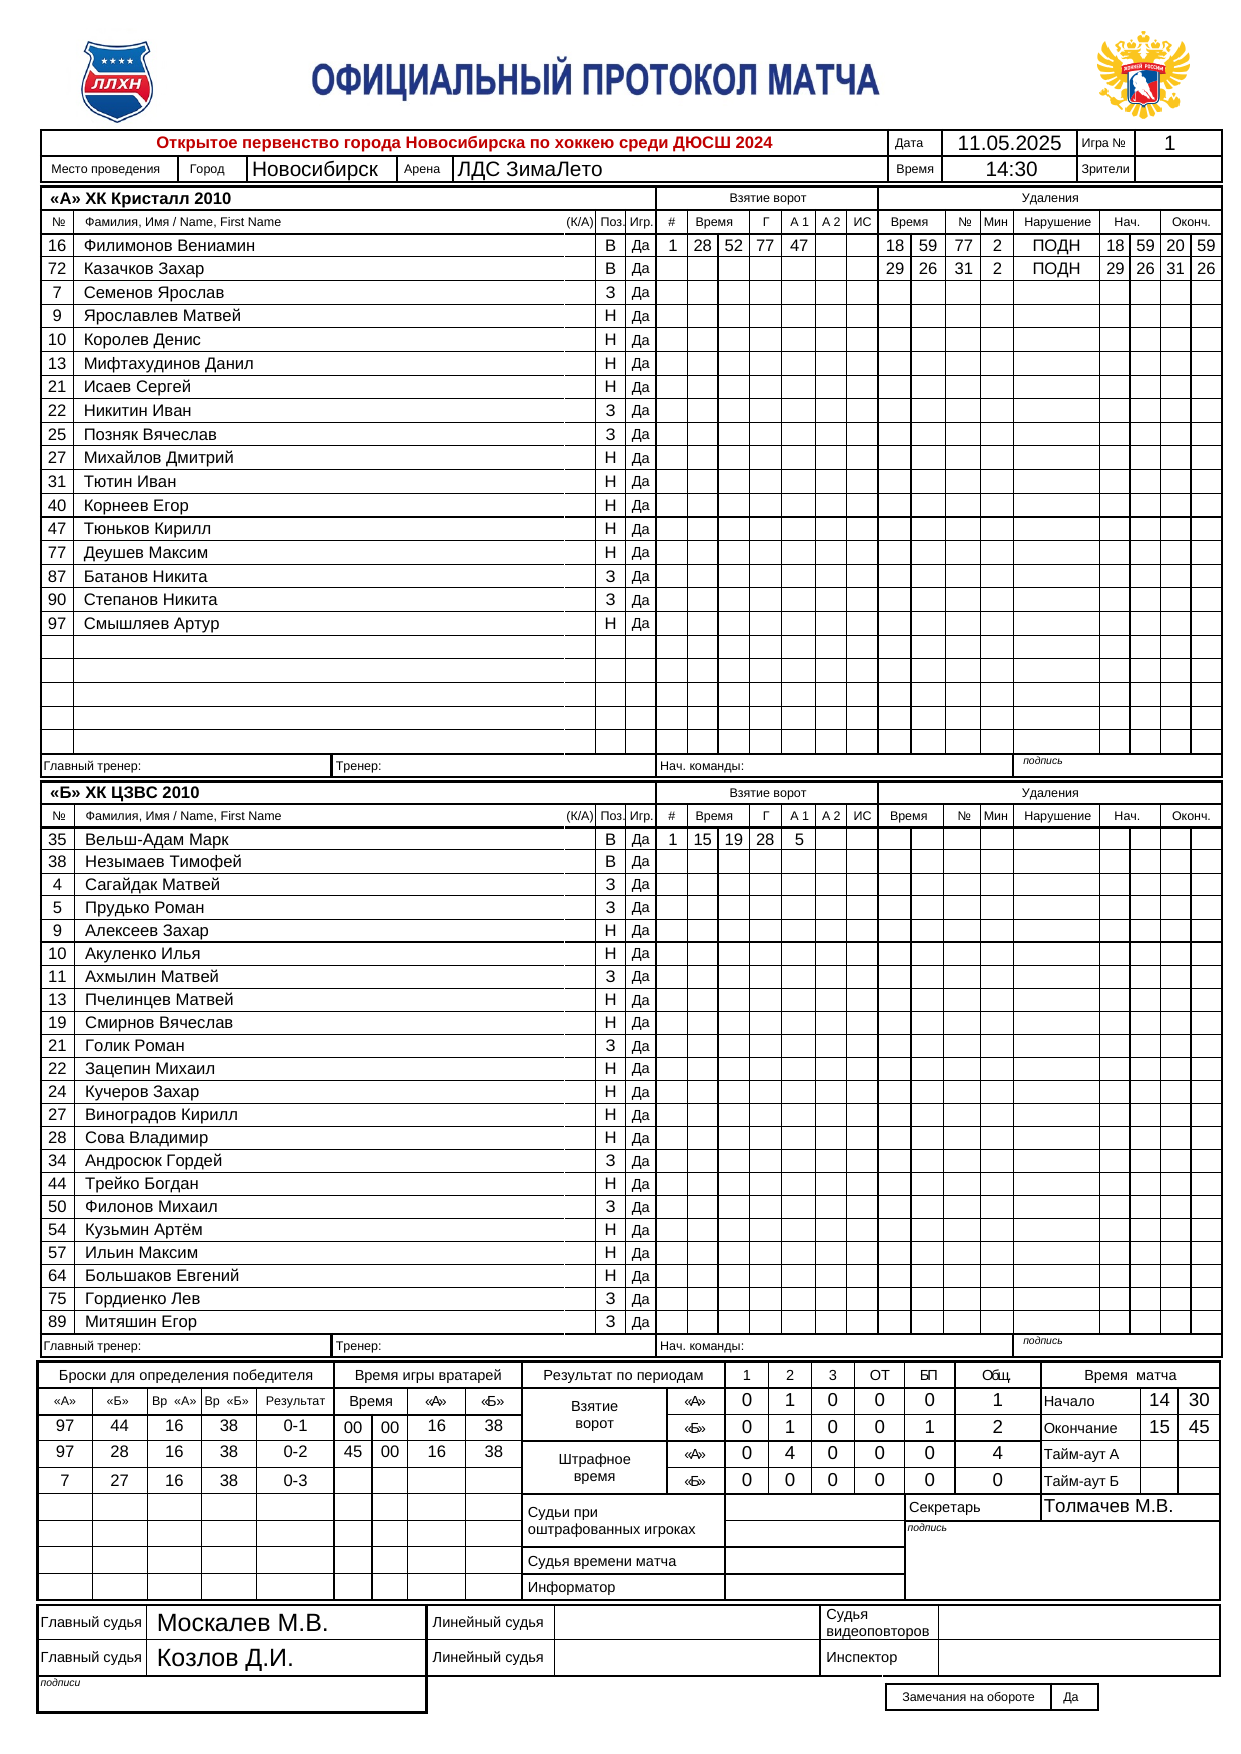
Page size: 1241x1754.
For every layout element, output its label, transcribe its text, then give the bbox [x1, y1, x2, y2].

table_cell [688, 612, 717, 634]
table_cell [688, 1196, 717, 1218]
table_cell Кучеров Захар [75, 1081, 564, 1103]
table_cell [565, 1311, 595, 1333]
table_cell 40 [42, 494, 73, 516]
table_cell [816, 1104, 846, 1126]
table_cell [1161, 423, 1190, 445]
table_cell [782, 257, 815, 280]
table_cell [1192, 966, 1221, 987]
table_cell [1100, 1058, 1129, 1079]
table_cell [1161, 470, 1190, 493]
table_cell [912, 305, 945, 327]
table_header Результат по периодам [523, 1363, 724, 1387]
table_cell Да [626, 352, 655, 374]
table_cell [879, 328, 910, 351]
table_cell Сова Владимир [75, 1127, 564, 1149]
table_cell [750, 518, 781, 540]
table_header 2 [769, 1363, 811, 1387]
table_cell [1131, 494, 1160, 516]
table_cell [657, 305, 687, 327]
table_cell [981, 1288, 1013, 1310]
table_cell [847, 328, 877, 351]
table_cell [750, 1265, 781, 1287]
table_cell [1192, 1265, 1221, 1287]
table_cell [719, 636, 749, 658]
table_cell Корнеев Егор [74, 494, 564, 516]
table_cell [912, 446, 945, 469]
table_cell [688, 423, 717, 445]
table_cell [816, 707, 846, 729]
table_cell [1161, 1081, 1190, 1103]
table_cell [688, 1265, 717, 1287]
table_cell [912, 1288, 943, 1310]
table_cell [847, 966, 877, 987]
table_cell [1100, 829, 1129, 849]
table_cell [335, 1574, 371, 1599]
table_cell З [596, 565, 625, 587]
table_cell [981, 829, 1013, 849]
table_cell [1131, 943, 1160, 964]
table_cell 14:30 [943, 157, 1076, 181]
table_cell 45 [1179, 1415, 1219, 1440]
table_cell [1131, 281, 1160, 303]
table_cell Н [596, 305, 625, 327]
table_cell [782, 1311, 815, 1333]
table_cell 26 [912, 257, 945, 280]
table_cell [1192, 1150, 1221, 1172]
table_cell [1100, 1127, 1129, 1149]
table_cell [1192, 470, 1221, 493]
table_cell [626, 659, 655, 682]
table_cell Н [596, 518, 625, 540]
table_cell Смышляев Артур [74, 612, 564, 634]
table_cell «Б» [93, 1389, 147, 1413]
table_cell [944, 850, 980, 872]
table_cell [981, 730, 1013, 753]
table_cell [1192, 1081, 1221, 1103]
table_cell [946, 399, 980, 422]
table_cell [657, 494, 687, 516]
table_cell Козлов Д.И. [147, 1640, 425, 1675]
table_cell [657, 1288, 687, 1310]
table_cell [912, 518, 945, 540]
table_cell [565, 874, 595, 895]
table_cell [657, 659, 687, 682]
table_cell 15 [1141, 1415, 1177, 1440]
table_cell [1192, 612, 1221, 634]
table_cell [719, 966, 749, 987]
table_cell 50 [42, 1196, 74, 1218]
table_cell Да [626, 1288, 655, 1310]
table_cell [912, 659, 945, 682]
table_cell [719, 1265, 749, 1287]
table_cell [981, 1035, 1013, 1057]
table_cell [719, 1035, 749, 1057]
table_cell [719, 565, 749, 587]
table_cell [1131, 328, 1160, 351]
table_cell [879, 541, 910, 564]
table_cell [816, 281, 846, 303]
table_cell 38 [202, 1441, 256, 1467]
table_cell 0 [812, 1415, 854, 1440]
table_cell [912, 281, 945, 303]
table_cell В [596, 850, 625, 872]
table_header Броски для определения победителя [39, 1363, 333, 1387]
table_cell [912, 494, 945, 516]
table_cell [879, 989, 910, 1011]
table_cell [782, 1035, 815, 1057]
table_cell [1192, 376, 1221, 398]
table_cell [847, 257, 877, 280]
table_cell подпись [1014, 755, 1221, 776]
table_cell [1100, 612, 1129, 634]
table_cell Мин [981, 805, 1013, 826]
table_cell [657, 470, 687, 493]
table_cell [847, 1081, 877, 1103]
table_cell [1100, 1012, 1129, 1033]
table_cell [719, 494, 749, 516]
table_cell [847, 989, 877, 1011]
table_header Время матча [1042, 1363, 1219, 1387]
table_cell 14 [1141, 1389, 1177, 1413]
table_cell Время [688, 805, 749, 826]
table_cell [688, 1081, 717, 1103]
table_cell 21 [42, 1035, 74, 1057]
table_cell Оконч. [1161, 211, 1221, 233]
table_cell Судьи при оштрафованных игроках [523, 1495, 724, 1546]
table_cell [726, 1575, 904, 1599]
table_cell [1100, 1150, 1129, 1172]
table_cell [847, 943, 877, 964]
table_cell [466, 1494, 521, 1520]
table_cell [750, 1035, 781, 1057]
table_cell [657, 1081, 687, 1103]
table_header Взятие ворот [657, 783, 877, 803]
table_cell Трейко Богдан [75, 1173, 564, 1195]
table_cell [946, 376, 980, 398]
table_cell [1131, 730, 1160, 753]
table_cell [1100, 1035, 1129, 1057]
table_cell [657, 518, 687, 540]
table_cell [1192, 896, 1221, 918]
table_cell [657, 352, 687, 374]
table_cell [1100, 1196, 1129, 1218]
table_cell [565, 612, 595, 634]
table_cell [750, 896, 781, 918]
table_cell [1100, 636, 1129, 658]
table_cell [257, 1494, 333, 1520]
table_cell 64 [42, 1265, 74, 1287]
table_cell [944, 1219, 980, 1241]
table_cell 44 [93, 1416, 147, 1440]
table_cell подпись [906, 1522, 1219, 1599]
table_header «А» ХК Кристалл 2010 [42, 188, 655, 209]
table_cell № [946, 211, 980, 233]
table_cell [335, 1468, 371, 1493]
table_cell [657, 1058, 687, 1079]
table_cell «А» [668, 1389, 724, 1413]
table_cell 0 [726, 1442, 768, 1467]
table_cell Тренер: [333, 1335, 655, 1356]
table_cell Секретарь [906, 1495, 1040, 1520]
table_cell [1100, 943, 1129, 964]
table_cell [1161, 896, 1190, 918]
table_cell [719, 1288, 749, 1310]
table_cell [944, 989, 980, 1011]
table_cell [1131, 1242, 1160, 1264]
table_cell [657, 1127, 687, 1149]
table_cell 19 [42, 1012, 74, 1033]
table_cell Батанов Никита [74, 565, 564, 587]
table_cell 34 [42, 1150, 74, 1172]
table_cell [782, 659, 815, 682]
table_cell А 1 [782, 805, 815, 826]
table_cell [981, 1173, 1013, 1195]
table_cell [719, 518, 749, 540]
table_cell [1100, 352, 1129, 374]
table_cell [466, 1547, 521, 1573]
table_cell [1161, 565, 1190, 587]
table_cell [1131, 1150, 1160, 1172]
table_cell [1100, 446, 1129, 469]
table_cell [879, 1196, 910, 1218]
table_cell [847, 683, 877, 706]
table_cell [879, 1081, 910, 1103]
table_cell [750, 1242, 781, 1264]
table_cell [719, 352, 749, 374]
table_cell 90 [42, 588, 73, 611]
table_cell [1161, 1150, 1190, 1172]
table_cell Степанов Никита [74, 588, 564, 611]
table_cell [816, 1196, 846, 1218]
table_cell З [596, 588, 625, 611]
table_cell [879, 1150, 910, 1172]
table_cell Н [596, 494, 625, 516]
table_cell [1099, 1682, 1220, 1711]
table_cell [565, 423, 595, 445]
table_cell [944, 1035, 980, 1057]
table_cell [750, 494, 781, 516]
table_cell [816, 1012, 846, 1033]
table_cell [1014, 1081, 1099, 1103]
table_cell [1161, 1288, 1190, 1310]
table_cell [1100, 850, 1129, 872]
table_cell Да [626, 1012, 655, 1033]
table_cell [74, 636, 564, 658]
table_cell [782, 541, 815, 564]
table_cell [257, 1547, 333, 1573]
table_cell [1131, 896, 1160, 918]
table_cell [1192, 1173, 1221, 1195]
table_cell [816, 470, 846, 493]
table_cell [1100, 966, 1129, 987]
table_cell [782, 850, 815, 872]
table_cell 29 [879, 257, 910, 280]
table_cell 38 [466, 1416, 521, 1440]
table_cell Да [626, 874, 655, 895]
table_cell [1161, 1196, 1190, 1218]
table_cell [816, 896, 846, 918]
table_cell 00 [373, 1441, 407, 1467]
table_cell [847, 281, 877, 303]
table_cell [981, 1127, 1013, 1149]
table_cell [335, 1547, 371, 1573]
table_cell [1014, 1058, 1099, 1079]
table_cell Мин [981, 211, 1013, 233]
table_cell Да [626, 1196, 655, 1218]
table_cell [1014, 1127, 1099, 1149]
table_cell [688, 850, 717, 872]
table_cell [816, 989, 846, 1011]
table_cell [1161, 989, 1190, 1011]
table_cell [1131, 659, 1160, 682]
table_cell [816, 1035, 846, 1057]
table_cell [565, 1012, 595, 1033]
table_cell [750, 612, 781, 634]
table_cell [750, 565, 781, 587]
table_cell [1192, 730, 1221, 753]
table_cell [750, 730, 781, 753]
table_header Замечания на обороте [887, 1685, 1050, 1709]
table_cell Главный тренер: [42, 755, 330, 776]
table_cell [1136, 157, 1221, 181]
table_cell [1179, 1441, 1219, 1467]
table_cell [596, 659, 625, 682]
table_cell [750, 1173, 781, 1195]
table_cell [1131, 376, 1160, 398]
table_cell 54 [42, 1219, 74, 1241]
table_header Общ. [956, 1363, 1040, 1387]
table_cell [1131, 1058, 1160, 1079]
table_cell Да [626, 1081, 655, 1103]
table_cell 16 [148, 1441, 201, 1467]
table_cell Н [596, 1081, 625, 1103]
table_cell [719, 874, 749, 895]
table_cell [1161, 1127, 1190, 1149]
table_cell З [596, 1035, 625, 1057]
table_cell Зрители [1078, 157, 1134, 181]
table_cell [719, 730, 749, 753]
table_cell [1014, 1012, 1099, 1033]
table_cell Нарушение [1014, 211, 1099, 233]
table_cell [93, 1547, 147, 1573]
table_cell [912, 612, 945, 634]
table_cell [782, 1288, 815, 1310]
table_cell [879, 850, 910, 872]
table_cell [565, 1150, 595, 1172]
table_cell [879, 683, 910, 706]
table_cell Н [596, 1265, 625, 1287]
table_cell [657, 1311, 687, 1333]
table_cell [1100, 494, 1129, 516]
table_cell [750, 1104, 781, 1126]
table_cell подписи [39, 1677, 425, 1711]
table_cell [42, 636, 73, 658]
table_cell [93, 1494, 147, 1520]
table_cell [657, 707, 687, 729]
table_cell [816, 683, 846, 706]
table_cell З [596, 1150, 625, 1172]
table_cell Н [596, 920, 625, 941]
table_cell 0 [956, 1468, 1040, 1493]
table_cell Да [626, 850, 655, 872]
table_cell [657, 1265, 687, 1287]
table_cell Линейный судья [428, 1606, 554, 1639]
table_cell Да [626, 1150, 655, 1172]
table_cell [1131, 470, 1160, 493]
table_cell [750, 541, 781, 564]
table_cell [782, 943, 815, 964]
table_cell [847, 588, 877, 611]
table_cell [688, 1288, 717, 1310]
table_cell Время [335, 1389, 407, 1413]
table_cell [373, 1494, 407, 1520]
table_cell [657, 588, 687, 611]
table_cell [912, 1035, 943, 1057]
table_cell [879, 399, 910, 422]
table_cell З [596, 423, 625, 445]
table_cell В [596, 829, 625, 849]
table_cell [719, 612, 749, 634]
table_cell [750, 659, 781, 682]
table_cell [946, 565, 980, 587]
table_cell [912, 328, 945, 351]
table_cell 44 [42, 1173, 74, 1195]
table_cell [847, 850, 877, 872]
table_cell [750, 281, 781, 303]
table_cell [1100, 1265, 1129, 1287]
table_cell [466, 1521, 521, 1546]
table_cell Позняк Вячеслав [74, 423, 564, 445]
table_cell [1131, 518, 1160, 540]
table_cell [688, 636, 717, 658]
table_cell [657, 1196, 687, 1218]
table_cell [39, 1494, 92, 1520]
table_header ОТ [855, 1363, 904, 1387]
table_header Игра № [1078, 131, 1134, 155]
table_cell [912, 829, 943, 849]
table_cell 10 [42, 943, 74, 964]
table_cell [879, 966, 910, 987]
table_header Удаления [879, 783, 1221, 803]
table_cell [816, 305, 846, 327]
table_cell [1131, 1104, 1160, 1126]
table_cell [847, 470, 877, 493]
table_cell [879, 305, 910, 327]
table_cell [74, 707, 564, 729]
table_cell [1161, 707, 1190, 729]
table_cell [879, 636, 910, 658]
table_cell [1100, 328, 1129, 351]
table_cell [944, 829, 980, 849]
table_cell «А» [668, 1442, 724, 1467]
table_header Открытое первенство города Новосибирска по хоккею среди ДЮСШ 2024 [42, 131, 887, 155]
table_cell [847, 1242, 877, 1264]
table_cell [39, 1547, 92, 1573]
table_cell 27 [93, 1468, 147, 1493]
table_cell [1014, 305, 1099, 327]
table_cell 25 [42, 423, 73, 445]
table_cell [565, 730, 595, 753]
table_cell [42, 659, 73, 682]
table_cell [1192, 1035, 1221, 1057]
table_cell [335, 1494, 371, 1520]
table_cell [565, 1058, 595, 1079]
table_cell [39, 1521, 92, 1546]
table_cell [1192, 494, 1221, 516]
table_cell [847, 1288, 877, 1310]
table_cell [1014, 829, 1099, 849]
table_cell [1192, 1242, 1221, 1264]
table_cell [816, 850, 846, 872]
table_cell [939, 1606, 1219, 1639]
table_cell [1192, 1058, 1221, 1079]
table_cell [1014, 850, 1099, 872]
table_cell З [596, 966, 625, 987]
table_cell Филонов Михаил [75, 1196, 564, 1218]
table_cell 28 [750, 829, 781, 849]
table_cell [816, 541, 846, 564]
table_cell 00 [335, 1416, 371, 1440]
table_cell [981, 1058, 1013, 1079]
table_cell Тютин Иван [74, 470, 564, 493]
table_cell [1100, 730, 1129, 753]
table_cell [912, 1196, 943, 1218]
table_cell [657, 1104, 687, 1126]
table_cell 1 [956, 1389, 1040, 1413]
table_cell [1131, 541, 1160, 564]
table_cell [1100, 920, 1129, 941]
table_cell [565, 1127, 595, 1149]
table_cell Да [626, 470, 655, 493]
table_cell [1100, 1173, 1129, 1195]
table_cell [1161, 636, 1190, 658]
table_cell [750, 1196, 781, 1218]
table_cell [750, 1058, 781, 1079]
table_cell [373, 1468, 407, 1493]
table_cell Смирнов Вячеслав [75, 1012, 564, 1033]
table_cell [939, 1640, 1219, 1675]
table_cell [657, 1150, 687, 1172]
table_cell [879, 1219, 910, 1241]
table_cell 4 [956, 1442, 1040, 1467]
table_cell [750, 1219, 781, 1241]
table_cell [981, 1081, 1013, 1103]
table_cell [565, 636, 595, 658]
table_cell Инспектор [821, 1640, 938, 1675]
table_cell [879, 896, 910, 918]
table_cell [879, 1104, 910, 1126]
table_cell [1192, 399, 1221, 422]
table_cell 2 [981, 235, 1013, 256]
table_cell 15 [688, 829, 717, 849]
table_cell [1161, 612, 1190, 634]
table_cell [565, 1035, 595, 1057]
table_cell 28 [42, 1127, 74, 1149]
table_cell [688, 920, 717, 941]
table_cell [719, 328, 749, 351]
table_cell [202, 1494, 256, 1520]
table_cell [782, 399, 815, 422]
table_cell [782, 874, 815, 895]
table_cell ЛДС ЗимаЛето [454, 157, 887, 181]
table_cell [1131, 588, 1160, 611]
table_cell [688, 281, 717, 303]
table_cell [1192, 636, 1221, 658]
table_cell [750, 920, 781, 941]
table_cell [782, 588, 815, 611]
table_cell Начало [1042, 1389, 1140, 1413]
table_cell 0-3 [257, 1468, 333, 1493]
table_cell [879, 659, 910, 682]
table_cell Н [596, 1219, 625, 1241]
table_cell [750, 1150, 781, 1172]
table_cell [1161, 1104, 1190, 1126]
table_cell [565, 352, 595, 374]
table_cell [750, 328, 781, 351]
table_cell [626, 707, 655, 729]
table_cell [879, 376, 910, 398]
table_cell [688, 966, 717, 987]
table_cell [1014, 943, 1099, 964]
table_cell [1131, 850, 1160, 872]
table_cell Да [626, 399, 655, 422]
table_cell [981, 1012, 1013, 1033]
table_cell [912, 920, 943, 941]
table_cell [1014, 896, 1099, 918]
table_cell 00 [373, 1416, 407, 1440]
table_cell [719, 1311, 749, 1333]
table_cell [912, 1173, 943, 1195]
table_cell [879, 518, 910, 540]
table_cell [565, 1219, 595, 1241]
table_cell [688, 399, 717, 422]
table_cell [626, 683, 655, 706]
table_cell З [596, 1311, 625, 1333]
table_cell [657, 376, 687, 398]
table_cell Нач. [1100, 211, 1160, 233]
table_cell [565, 281, 595, 303]
table_cell Да [626, 612, 655, 634]
table_cell [847, 920, 877, 941]
table_cell [1014, 376, 1099, 398]
table_cell 22 [42, 399, 73, 422]
table_cell [1161, 966, 1190, 987]
table_cell [373, 1521, 407, 1546]
table_cell [1131, 423, 1160, 445]
table_cell Окончание [1042, 1415, 1140, 1440]
table_cell [944, 1265, 980, 1287]
table_cell [1014, 1219, 1099, 1241]
table_cell [782, 1104, 815, 1126]
table_cell Линейный судья [428, 1640, 554, 1675]
table_cell [1014, 612, 1099, 634]
table_cell [719, 943, 749, 964]
table_cell 77 [42, 541, 73, 564]
table_cell [847, 730, 877, 753]
table_cell [1131, 1219, 1160, 1241]
table_cell [782, 1196, 815, 1218]
table_cell [565, 1104, 595, 1126]
table_cell 0 [855, 1468, 904, 1493]
table_cell № [42, 211, 73, 233]
table_cell [1192, 588, 1221, 611]
table_cell [847, 376, 877, 398]
table_cell Н [596, 376, 625, 398]
table_cell [1014, 399, 1099, 422]
table_cell [565, 1081, 595, 1103]
table_cell [408, 1547, 465, 1573]
table_cell 1 [769, 1415, 811, 1440]
table_cell [1192, 565, 1221, 587]
table_cell [1131, 1127, 1160, 1149]
table_cell [1014, 1196, 1099, 1218]
table_cell 0 [905, 1468, 954, 1493]
table_cell [944, 1150, 980, 1172]
table_cell [719, 1081, 749, 1103]
table_cell [946, 730, 980, 753]
table_cell [1100, 707, 1129, 729]
table_cell [1131, 989, 1160, 1011]
table_cell [981, 470, 1013, 493]
table_cell [944, 1196, 980, 1218]
table_cell [719, 659, 749, 682]
table_cell Да [626, 518, 655, 540]
table_cell [750, 305, 781, 327]
table_cell [981, 943, 1013, 964]
table_cell 0 [812, 1389, 854, 1413]
table_cell [912, 1242, 943, 1264]
table_cell Незымаев Тимофей [75, 850, 564, 872]
table_cell [782, 920, 815, 941]
table_cell [782, 1127, 815, 1149]
table_cell [1192, 518, 1221, 540]
table_cell А 2 [816, 805, 846, 826]
table_cell [816, 730, 846, 753]
table_cell [944, 1311, 980, 1333]
table_cell [816, 1242, 846, 1264]
table_cell Да [626, 423, 655, 445]
table_cell [1100, 989, 1129, 1011]
table_cell 9 [42, 305, 73, 327]
table_cell [1161, 943, 1190, 964]
table_cell 13 [42, 352, 73, 374]
table_cell [565, 541, 595, 564]
table_cell Митяшин Егор [75, 1311, 564, 1333]
table_cell [466, 1468, 521, 1493]
table_cell [816, 518, 846, 540]
table_cell Да [626, 281, 655, 303]
table_cell [750, 943, 781, 964]
table_cell [912, 399, 945, 422]
table_header «Б» ХК ЦЗВС 2010 [42, 783, 655, 803]
table_cell Судья времени матча [523, 1548, 724, 1573]
table_cell [816, 943, 846, 964]
table_cell Н [596, 470, 625, 493]
table_cell [719, 1242, 749, 1264]
table_cell [912, 1104, 943, 1126]
table_cell [879, 470, 910, 493]
table_cell [981, 494, 1013, 516]
table_cell [946, 470, 980, 493]
table_cell [847, 235, 877, 256]
table_cell [688, 659, 717, 682]
table_cell [912, 1219, 943, 1241]
table_cell [879, 565, 910, 587]
table_cell [879, 707, 910, 729]
table_cell [1100, 518, 1129, 540]
table_cell [688, 565, 717, 587]
table_cell 5 [42, 896, 74, 918]
table_cell [944, 874, 980, 895]
table_cell Г [750, 805, 781, 826]
table_cell [688, 518, 717, 540]
table_cell [657, 730, 687, 753]
table_cell [1192, 683, 1221, 706]
table_cell [981, 423, 1013, 445]
table_cell [719, 446, 749, 469]
table_cell [719, 541, 749, 564]
table_cell [1131, 1311, 1160, 1333]
table_cell [1014, 1288, 1099, 1310]
table_cell [688, 305, 717, 327]
table_cell [946, 683, 980, 706]
table_cell [42, 730, 73, 753]
table_cell [373, 1547, 407, 1573]
table_cell [782, 565, 815, 587]
table_cell [719, 305, 749, 327]
table_cell [688, 352, 717, 374]
table_cell Пчелинцев Матвей [75, 989, 564, 1011]
table_cell [657, 565, 687, 587]
table_cell 13 [42, 989, 74, 1011]
table_cell Да [626, 1242, 655, 1264]
table_cell [1131, 1196, 1160, 1218]
table_cell Н [596, 1058, 625, 1079]
table_cell [726, 1495, 904, 1520]
table_cell [719, 920, 749, 941]
table_cell [719, 683, 749, 706]
table_cell [565, 494, 595, 516]
table_cell Да [626, 494, 655, 516]
table_cell [816, 636, 846, 658]
table_cell [1192, 989, 1221, 1011]
table_cell Да [626, 305, 655, 327]
table_cell Акуленко Илья [75, 943, 564, 964]
table_cell [1179, 1468, 1219, 1493]
table_cell В [596, 257, 625, 280]
table_cell [1100, 470, 1129, 493]
table_cell Время [889, 157, 941, 181]
table_cell 38 [202, 1416, 256, 1440]
table_cell [688, 1219, 717, 1241]
table_cell 0 [855, 1415, 904, 1440]
table_cell [1100, 896, 1129, 918]
table_cell [847, 659, 877, 682]
table_cell 26 [1192, 257, 1221, 280]
table_cell [1192, 352, 1221, 374]
table_cell [912, 966, 943, 987]
table_cell Да [626, 235, 655, 256]
table_cell [847, 541, 877, 564]
table_cell [688, 588, 717, 611]
table_cell З [596, 1196, 625, 1218]
table_cell Голик Роман [75, 1035, 564, 1057]
table_cell [1131, 1265, 1160, 1287]
table_cell Н [596, 1104, 625, 1126]
table_cell [944, 1081, 980, 1103]
table_cell [657, 920, 687, 941]
table_cell [981, 565, 1013, 587]
table_cell [981, 446, 1013, 469]
table_header Да [1052, 1685, 1097, 1709]
table_cell [1100, 1219, 1129, 1241]
table_cell [981, 612, 1013, 634]
table_cell Да [626, 1311, 655, 1333]
table_cell [816, 494, 846, 516]
table_cell [688, 989, 717, 1011]
table_cell [912, 565, 945, 587]
table_cell [719, 896, 749, 918]
table_cell 16 [148, 1468, 201, 1493]
table_cell 97 [39, 1441, 92, 1467]
table_cell [1014, 874, 1099, 895]
table_cell 29 [1100, 257, 1129, 280]
table_cell [719, 423, 749, 445]
table_cell [782, 1265, 815, 1287]
table_cell [883, 1677, 1220, 1681]
table_cell [688, 1058, 717, 1079]
table_cell [1014, 470, 1099, 493]
table_cell [782, 423, 815, 445]
table_cell [565, 989, 595, 1011]
table_cell Да [626, 896, 655, 918]
table_cell [657, 1173, 687, 1195]
table_cell [1161, 659, 1190, 682]
table_cell Да [626, 829, 655, 849]
table_cell [565, 470, 595, 493]
table_cell ИС [847, 211, 877, 233]
table_cell Судья видеоповторов [821, 1606, 938, 1639]
table_cell [596, 683, 625, 706]
table_cell [981, 1311, 1013, 1333]
table_cell [1192, 305, 1221, 327]
table_cell [1014, 1173, 1099, 1195]
table_header Время игры вратарей [335, 1363, 521, 1387]
table_cell 27 [42, 446, 73, 469]
table_cell [1014, 281, 1099, 303]
table_cell [565, 1265, 595, 1287]
table_cell [657, 281, 687, 303]
table_cell [912, 707, 945, 729]
table_cell [912, 541, 945, 564]
table_cell 2 [981, 257, 1013, 280]
table_cell [74, 730, 564, 753]
table_cell [981, 328, 1013, 351]
table_cell Взятие ворот [523, 1389, 666, 1440]
table_cell [565, 305, 595, 327]
table_cell [1131, 1035, 1160, 1057]
table_cell [74, 659, 564, 682]
table_cell [981, 896, 1013, 918]
table_cell 30 [1179, 1389, 1219, 1413]
table_cell З [596, 874, 625, 895]
table_cell [847, 1265, 877, 1287]
table_cell [879, 874, 910, 895]
table_cell 28 [93, 1441, 147, 1467]
table_cell [879, 1127, 910, 1149]
table_cell Исаев Сергей [74, 376, 564, 398]
table_cell 10 [42, 328, 73, 351]
table_cell 45 [335, 1441, 371, 1467]
table_cell [1141, 1441, 1177, 1467]
table_cell Москалев М.В. [147, 1606, 425, 1639]
table_cell [1014, 541, 1099, 564]
table_cell [981, 636, 1013, 658]
table_cell [816, 1311, 846, 1333]
table_cell [816, 1127, 846, 1149]
table_cell 27 [42, 1104, 74, 1126]
table_cell 0-2 [257, 1441, 333, 1467]
table_cell [847, 1012, 877, 1033]
table_cell [719, 850, 749, 872]
table_cell [912, 470, 945, 493]
table_cell 11 [42, 966, 74, 987]
table_cell [1131, 636, 1160, 658]
table_cell 28 [688, 235, 717, 256]
table_cell [946, 541, 980, 564]
table_cell Фамилия, Имя / Name, First Name [75, 805, 565, 826]
table_cell [1192, 920, 1221, 941]
table_cell [1131, 874, 1160, 895]
table_cell 38 [202, 1468, 256, 1493]
table_cell [750, 423, 781, 445]
table_cell [879, 352, 910, 374]
table_cell 87 [42, 565, 73, 587]
table_cell [912, 850, 943, 872]
table_cell [1192, 1219, 1221, 1241]
table_cell [1014, 966, 1099, 987]
table_header 11.05.2025 [943, 131, 1076, 155]
table_cell [565, 707, 595, 729]
table_cell [1131, 612, 1160, 634]
table_cell [847, 423, 877, 445]
table_cell Да [626, 446, 655, 469]
table_cell [688, 1127, 717, 1149]
table_cell [1131, 1012, 1160, 1033]
table_cell Главный судья [39, 1606, 146, 1639]
table_cell Н [596, 943, 625, 964]
table_cell «А» [39, 1389, 92, 1413]
table_cell [565, 683, 595, 706]
table_cell [782, 281, 815, 303]
table_cell [1014, 588, 1099, 611]
table_cell [565, 920, 595, 941]
table_cell [1131, 829, 1160, 849]
table_cell [782, 683, 815, 706]
table_cell [657, 1219, 687, 1241]
table_cell [944, 1288, 980, 1310]
table_cell [726, 1548, 904, 1573]
table_cell [1014, 1035, 1099, 1057]
table_cell [750, 1288, 781, 1310]
table_cell [719, 1196, 749, 1218]
table_cell [879, 494, 910, 516]
table_cell [944, 920, 980, 941]
table_cell Н [596, 352, 625, 374]
table_cell З [596, 1288, 625, 1310]
table_cell [657, 1242, 687, 1264]
picture [5, 28, 1197, 129]
table_cell [428, 1677, 882, 1711]
table_cell Да [626, 565, 655, 587]
table_cell [912, 1012, 943, 1033]
table_cell (К/А) [565, 805, 595, 826]
table_cell [946, 423, 980, 445]
table_cell [1161, 399, 1190, 422]
table_cell [816, 399, 846, 422]
table_cell [1161, 829, 1190, 849]
table_cell [1014, 494, 1099, 516]
table_cell Да [626, 989, 655, 1011]
table_cell Прудько Роман [75, 896, 564, 918]
table_cell [879, 1311, 910, 1333]
table_cell А 2 [816, 211, 846, 233]
table_cell [944, 1104, 980, 1126]
table_cell [782, 518, 815, 540]
table_cell [1014, 1150, 1099, 1172]
table_cell [847, 1104, 877, 1126]
table_cell [1192, 874, 1221, 895]
table_cell [981, 874, 1013, 895]
table_cell [1192, 1288, 1221, 1310]
table_cell [782, 612, 815, 634]
table_cell [1014, 659, 1099, 682]
table_cell [1100, 1288, 1129, 1310]
table_cell [565, 850, 595, 872]
table_cell [42, 683, 73, 706]
table_cell [847, 1127, 877, 1149]
table_cell [816, 1058, 846, 1079]
table_cell [148, 1494, 201, 1520]
table_cell [912, 1265, 943, 1287]
table_cell [946, 352, 980, 374]
table_cell Время [879, 211, 945, 233]
table_cell 0 [726, 1415, 768, 1440]
table_cell [782, 1150, 815, 1172]
table_cell 4 [42, 874, 74, 895]
table_cell [879, 829, 910, 849]
table_cell [1100, 874, 1129, 895]
table_cell [1161, 1012, 1190, 1033]
table_cell [1014, 636, 1099, 658]
table_cell [847, 896, 877, 918]
table_cell [782, 896, 815, 918]
table_cell [555, 1606, 819, 1639]
table_cell [981, 1104, 1013, 1126]
table_cell [565, 446, 595, 469]
table_cell Место проведения [42, 157, 177, 181]
table_cell [981, 1265, 1013, 1287]
table_cell [1014, 1265, 1099, 1287]
table_cell [847, 494, 877, 516]
table_cell [726, 1521, 904, 1546]
table_cell [944, 1012, 980, 1033]
table_cell [782, 707, 815, 729]
table_cell [688, 943, 717, 964]
table_cell Тренер: [333, 755, 655, 776]
table_cell Арена [398, 157, 452, 181]
table_cell [257, 1521, 333, 1546]
table_cell [1014, 989, 1099, 1011]
table_cell [847, 305, 877, 327]
table_cell 38 [42, 850, 74, 872]
table_cell Зацепин Михаил [75, 1058, 564, 1079]
table_cell [944, 1173, 980, 1195]
table_cell Да [626, 943, 655, 964]
table_cell 47 [42, 518, 73, 540]
table_cell # [657, 805, 687, 826]
table_cell [719, 1150, 749, 1172]
table_cell [1100, 1242, 1129, 1264]
table_cell [1014, 565, 1099, 587]
table_cell [565, 376, 595, 398]
table_cell [688, 446, 717, 469]
table_cell [688, 683, 717, 706]
table_cell [816, 446, 846, 469]
table_cell [719, 707, 749, 729]
table_cell [912, 1311, 943, 1333]
table_cell [719, 1058, 749, 1079]
table_cell 1 [905, 1415, 954, 1440]
table_cell 59 [1131, 235, 1160, 256]
table_cell 0 [726, 1468, 768, 1493]
table_cell [847, 352, 877, 374]
table_cell [626, 730, 655, 753]
table_cell [688, 1173, 717, 1195]
table_cell [816, 1173, 846, 1195]
table_cell Большаков Евгений [75, 1265, 564, 1287]
table_cell Н [596, 541, 625, 564]
table_cell [981, 659, 1013, 682]
table_cell [1131, 399, 1160, 422]
table_cell 19 [719, 829, 749, 849]
table_cell Ахмылин Матвей [75, 966, 564, 987]
table_cell [565, 659, 595, 682]
table_cell [1161, 494, 1190, 516]
table_cell [912, 730, 945, 753]
table_cell [912, 588, 945, 611]
table_cell ИС [847, 805, 877, 826]
table_cell [1161, 1173, 1190, 1195]
table_cell [93, 1521, 147, 1546]
table_cell Да [626, 1265, 655, 1287]
table_cell 97 [39, 1416, 92, 1440]
table_cell [847, 565, 877, 587]
table_cell Нач. команды: [657, 1335, 1012, 1356]
table_cell Игр. [626, 211, 655, 233]
table_cell Нарушение [1014, 805, 1099, 826]
table_cell [847, 1196, 877, 1218]
table_cell [657, 541, 687, 564]
table_cell [719, 376, 749, 398]
table_cell [782, 1173, 815, 1195]
table_cell [1192, 829, 1221, 849]
table_cell [1161, 730, 1190, 753]
table_cell [847, 1058, 877, 1079]
table_cell [847, 446, 877, 469]
table_cell «А» [408, 1389, 465, 1413]
table_cell [1161, 541, 1190, 564]
table_cell 16 [408, 1416, 465, 1440]
table_cell подпись [1014, 1335, 1221, 1356]
table_cell [688, 707, 717, 729]
table_cell 20 [1161, 235, 1190, 256]
table_cell 2 [956, 1415, 1040, 1440]
table_cell [912, 989, 943, 1011]
table_cell [1192, 659, 1221, 682]
table_cell [879, 1242, 910, 1264]
table_cell [719, 1104, 749, 1126]
table_cell [944, 896, 980, 918]
table_cell [93, 1574, 147, 1599]
table_cell 21 [42, 376, 73, 398]
table_cell [782, 1242, 815, 1264]
table_cell [1100, 399, 1129, 422]
table_cell [719, 399, 749, 422]
table_cell [657, 989, 687, 1011]
table_cell [782, 494, 815, 516]
table_cell 0-1 [257, 1416, 333, 1440]
table_cell 72 [42, 257, 73, 280]
table_cell [148, 1547, 201, 1573]
table_cell [782, 352, 815, 374]
table_cell [335, 1521, 371, 1546]
table_cell Поз. [596, 805, 625, 826]
table_cell [657, 1012, 687, 1033]
table_cell [750, 1081, 781, 1103]
table_cell Нач. [1100, 805, 1160, 826]
table_cell Время [879, 805, 943, 826]
table_cell Ильин Максим [75, 1242, 564, 1264]
table_cell Вельш-Адам Марк [75, 829, 564, 849]
table_cell [1131, 1081, 1160, 1103]
table_cell [981, 707, 1013, 729]
table_cell [981, 1196, 1013, 1218]
table_cell [1100, 683, 1129, 706]
table_cell [816, 1150, 846, 1172]
table_cell [257, 1574, 333, 1599]
table_cell [879, 281, 910, 303]
table_cell Н [596, 328, 625, 351]
table_cell [565, 966, 595, 987]
table_cell Фамилия, Имя / Name, First Name [74, 211, 565, 233]
table_cell [1100, 588, 1129, 611]
table_cell [879, 446, 910, 469]
table_cell Да [626, 376, 655, 398]
table_cell [565, 829, 595, 849]
table_cell [782, 636, 815, 658]
table_cell Вр «Б» [202, 1389, 256, 1413]
table_cell [657, 328, 687, 351]
table_cell [1131, 707, 1160, 729]
table_cell Толмачев М.В. [1042, 1495, 1219, 1520]
table_cell [816, 874, 846, 895]
table_cell [946, 612, 980, 634]
table_cell Да [626, 1219, 655, 1241]
table_cell [466, 1574, 521, 1599]
table_cell [816, 235, 846, 256]
table_cell Да [626, 1173, 655, 1195]
table_cell [912, 376, 945, 398]
table_cell [1100, 1104, 1129, 1126]
table_cell [816, 659, 846, 682]
table_cell [657, 446, 687, 469]
table_cell [912, 1081, 943, 1103]
table_cell Королев Денис [74, 328, 564, 351]
table_cell [879, 423, 910, 445]
table_cell [565, 565, 595, 587]
table_cell [1100, 423, 1129, 445]
table_cell Тайм-аут А [1042, 1441, 1140, 1467]
table_cell [688, 1104, 717, 1126]
table_cell Да [626, 257, 655, 280]
table_cell Тюньков Кирилл [74, 518, 564, 540]
table_cell [657, 850, 687, 872]
table_cell [981, 305, 1013, 327]
table_cell [981, 989, 1013, 1011]
table_cell [912, 423, 945, 445]
table_cell [946, 328, 980, 351]
table_cell Да [626, 588, 655, 611]
table_cell [39, 1574, 92, 1599]
table_cell [981, 399, 1013, 422]
table_cell 89 [42, 1311, 74, 1333]
table_cell [847, 636, 877, 658]
table_cell [750, 707, 781, 729]
table_cell [847, 612, 877, 634]
table_cell [782, 989, 815, 1011]
table_cell [750, 376, 781, 398]
table_cell [946, 281, 980, 303]
table_cell [912, 1150, 943, 1172]
table_cell Да [626, 920, 655, 941]
table_cell [408, 1521, 465, 1546]
table_cell [1161, 850, 1190, 872]
table_cell [879, 920, 910, 941]
table_cell [879, 943, 910, 964]
table_cell 0 [726, 1389, 768, 1413]
table_cell [750, 1127, 781, 1149]
table_cell [981, 1150, 1013, 1172]
table_cell [750, 636, 781, 658]
table_cell [782, 1058, 815, 1079]
table_cell Н [596, 1127, 625, 1149]
table_cell Сагайдак Матвей [75, 874, 564, 895]
table_cell [847, 874, 877, 895]
table_cell [719, 281, 749, 303]
table_cell [946, 518, 980, 540]
table_cell [202, 1574, 256, 1599]
table_cell [657, 612, 687, 634]
table_cell 0 [855, 1442, 904, 1467]
table_cell [750, 874, 781, 895]
table_cell [1161, 920, 1190, 941]
table_cell 4 [769, 1442, 811, 1467]
table_cell [1161, 874, 1190, 895]
table_cell Виноградов Кирилл [75, 1104, 564, 1126]
table_cell [719, 1012, 749, 1033]
table_cell [565, 235, 595, 256]
table_header Дата [889, 131, 941, 155]
table_cell Мифтахудинов Данил [74, 352, 564, 374]
table_cell [408, 1494, 465, 1520]
table_cell [626, 636, 655, 658]
table_cell [596, 707, 625, 729]
table_cell Н [596, 1012, 625, 1033]
table_cell [1014, 446, 1099, 469]
table_cell [1192, 541, 1221, 564]
table_cell [981, 588, 1013, 611]
table_cell [202, 1547, 256, 1573]
table_cell [688, 1150, 717, 1172]
table_cell [1131, 1288, 1160, 1310]
table_cell Результат [257, 1389, 333, 1413]
table_cell «Б» [668, 1468, 724, 1493]
table_cell ПОДН [1014, 257, 1099, 280]
table_cell [565, 1288, 595, 1310]
table_cell [981, 541, 1013, 564]
table_cell 18 [1100, 235, 1129, 256]
table_cell 26 [1131, 257, 1160, 280]
table_cell [688, 896, 717, 918]
table_cell [1192, 1104, 1221, 1126]
table_cell [782, 305, 815, 327]
table_cell [1161, 1219, 1190, 1241]
table_cell [912, 874, 943, 895]
table_cell Н [596, 446, 625, 469]
table_cell [879, 1035, 910, 1057]
table_cell [782, 470, 815, 493]
table_cell [946, 636, 980, 658]
table_cell Семенов Ярослав [74, 281, 564, 303]
table_cell 59 [1192, 235, 1221, 256]
table_cell [688, 730, 717, 753]
table_cell Н [596, 612, 625, 634]
table_cell [782, 376, 815, 398]
table_cell [565, 588, 595, 611]
table_cell [1131, 305, 1160, 327]
table_cell 7 [39, 1468, 92, 1493]
table_cell [1192, 1012, 1221, 1033]
table_cell [981, 1219, 1013, 1241]
table_cell [565, 896, 595, 918]
table_cell [782, 1081, 815, 1103]
table_cell [750, 446, 781, 469]
table_cell [847, 1035, 877, 1057]
table_cell [688, 328, 717, 351]
table_cell [596, 636, 625, 658]
table_cell 35 [42, 829, 74, 849]
table_cell [847, 1150, 877, 1172]
table_cell [816, 829, 846, 849]
table_cell [1131, 683, 1160, 706]
table_cell Главный судья [39, 1640, 146, 1675]
table_cell [1100, 1311, 1129, 1333]
table_cell Андросюк Гордей [75, 1150, 564, 1172]
table_cell Алексеев Захар [75, 920, 564, 941]
table_cell [912, 1127, 943, 1149]
table_cell [657, 874, 687, 895]
table_cell [946, 446, 980, 469]
table_cell Н [596, 1173, 625, 1195]
table_cell 9 [42, 920, 74, 941]
table_cell № [944, 805, 980, 826]
table_cell [719, 470, 749, 493]
table_cell [688, 470, 717, 493]
table_cell [750, 352, 781, 374]
table_cell [782, 446, 815, 469]
table_cell [981, 1242, 1013, 1264]
table_cell [1192, 281, 1221, 303]
table_cell 5 [782, 829, 815, 849]
table_header 1 [1136, 131, 1221, 155]
table_cell [688, 494, 717, 516]
table_cell [1014, 707, 1099, 729]
table_cell [847, 707, 877, 729]
table_cell [565, 1242, 595, 1264]
table_cell [847, 518, 877, 540]
table_cell Н [596, 989, 625, 1011]
table_cell [1100, 565, 1129, 587]
table_cell [1161, 683, 1190, 706]
table_cell 0 [855, 1389, 904, 1413]
table_cell Вр «А» [148, 1389, 201, 1413]
table_cell [657, 399, 687, 422]
table_cell [912, 636, 945, 658]
table_cell Поз. [596, 211, 625, 233]
table_cell [782, 730, 815, 753]
table_cell [1100, 1081, 1129, 1103]
table_cell [1141, 1468, 1177, 1493]
table_cell [816, 612, 846, 634]
table_cell [1161, 1242, 1190, 1264]
table_cell 0 [769, 1468, 811, 1493]
table_cell 0 [812, 1442, 854, 1467]
table_cell [565, 257, 595, 280]
table_cell [1014, 920, 1099, 941]
table_cell «Б» [668, 1415, 724, 1440]
table_cell [912, 683, 945, 706]
table_cell [1014, 352, 1099, 374]
table_cell Игр. [626, 805, 655, 826]
table_cell [847, 1311, 877, 1333]
table_cell [944, 1127, 980, 1149]
table_cell [847, 1173, 877, 1195]
table_cell [946, 707, 980, 729]
table_cell 97 [42, 612, 73, 634]
table_cell 16 [42, 235, 73, 256]
table_cell [719, 588, 749, 611]
table_cell [782, 1012, 815, 1033]
table_cell Город [179, 157, 246, 181]
table_cell [879, 1012, 910, 1033]
table_cell [1192, 423, 1221, 445]
table_cell [688, 376, 717, 398]
table_cell [944, 1242, 980, 1264]
table_cell [1161, 376, 1190, 398]
table_cell [816, 1081, 846, 1103]
table_cell [946, 494, 980, 516]
table_header Удаления [879, 188, 1221, 209]
table_cell [750, 257, 781, 280]
table_cell [1131, 920, 1160, 941]
table_cell [750, 588, 781, 611]
table_cell [1100, 305, 1129, 327]
table_cell [946, 588, 980, 611]
table_header 3 [812, 1363, 854, 1387]
table_cell [1192, 1127, 1221, 1149]
table_cell [657, 636, 687, 658]
table_cell [688, 1311, 717, 1333]
table_cell [657, 943, 687, 964]
table_cell [1014, 328, 1099, 351]
table_cell 1 [657, 829, 687, 849]
table_cell [719, 1219, 749, 1241]
table_cell [688, 257, 717, 280]
table_cell [1100, 541, 1129, 564]
table_cell [1014, 1242, 1099, 1264]
table_cell [1161, 518, 1190, 540]
table_cell [74, 683, 564, 706]
table_cell [1192, 1311, 1221, 1333]
table_cell [719, 257, 749, 280]
table_cell [1131, 966, 1160, 987]
table_cell [1161, 446, 1190, 469]
table_cell [946, 305, 980, 327]
table_cell [1161, 1058, 1190, 1079]
table_cell Нач. команды: [657, 755, 1012, 776]
table_cell [565, 328, 595, 351]
table_cell [946, 659, 980, 682]
table_cell 7 [42, 281, 73, 303]
table_cell [565, 943, 595, 964]
table_cell Деушев Максим [74, 541, 564, 564]
table_cell [912, 943, 943, 964]
table_cell З [596, 896, 625, 918]
table_cell 18 [879, 235, 910, 256]
table_cell [719, 1127, 749, 1149]
table_cell [981, 376, 1013, 398]
table_cell [1161, 305, 1190, 327]
table_cell Штрафное время [523, 1442, 666, 1493]
table_cell [1014, 423, 1099, 445]
table_cell Тайм-аут Б [1042, 1468, 1140, 1493]
table_cell 31 [42, 470, 73, 493]
table_cell [657, 683, 687, 706]
table_cell [688, 874, 717, 895]
table_cell [912, 1058, 943, 1079]
table_cell [816, 352, 846, 374]
table_cell 75 [42, 1288, 74, 1310]
table_cell Да [626, 1035, 655, 1057]
table_cell [1161, 328, 1190, 351]
table_cell 38 [466, 1441, 521, 1467]
table_cell Оконч. [1161, 805, 1221, 826]
table_cell [565, 518, 595, 540]
table_cell [816, 1219, 846, 1241]
table_cell 16 [408, 1441, 465, 1467]
table_cell [1131, 352, 1160, 374]
table_cell [688, 1242, 717, 1264]
table_cell [816, 966, 846, 987]
table_cell [847, 1219, 877, 1241]
table_cell [750, 399, 781, 422]
table_cell [750, 470, 781, 493]
table_cell Да [626, 1127, 655, 1149]
table_cell [555, 1640, 819, 1675]
table_cell [750, 683, 781, 706]
table_cell Да [626, 541, 655, 564]
table_cell 77 [946, 235, 980, 256]
table_cell Михайлов Дмитрий [74, 446, 564, 469]
table_cell [981, 920, 1013, 941]
table_cell [879, 588, 910, 611]
table_cell В [596, 235, 625, 256]
table_cell [719, 989, 749, 1011]
table_cell [719, 1173, 749, 1195]
table_cell Г [750, 211, 781, 233]
table_cell [981, 352, 1013, 374]
table_cell [657, 257, 687, 280]
table_cell [981, 281, 1013, 303]
table_cell [847, 399, 877, 422]
table_cell [1014, 518, 1099, 540]
table_cell Филимонов Вениамин [74, 235, 564, 256]
table_cell Никитин Иван [74, 399, 564, 422]
table_cell Время [688, 211, 749, 233]
table_cell Да [626, 328, 655, 351]
table_cell [1192, 328, 1221, 351]
table_cell [657, 966, 687, 987]
table_cell [688, 541, 717, 564]
table_cell [657, 1035, 687, 1057]
table_cell [373, 1574, 407, 1599]
table_cell 52 [719, 235, 749, 256]
table_cell [750, 850, 781, 872]
table_cell [944, 1058, 980, 1079]
table_cell [847, 829, 877, 849]
table_cell [944, 966, 980, 987]
table_cell 22 [42, 1058, 74, 1079]
table_cell [1161, 1265, 1190, 1287]
table_cell 57 [42, 1242, 74, 1264]
table_header БП [905, 1363, 954, 1387]
table_cell [1161, 352, 1190, 374]
table_header 1 [726, 1363, 768, 1387]
table_cell [816, 920, 846, 941]
table_cell [816, 588, 846, 611]
table_cell З [596, 281, 625, 303]
table_cell [596, 730, 625, 753]
table_cell Казачков Захар [74, 257, 564, 280]
table_cell [565, 1196, 595, 1218]
table_cell [42, 707, 73, 729]
table_cell [816, 1288, 846, 1310]
table_cell Да [626, 1058, 655, 1079]
table_cell 31 [1161, 257, 1190, 280]
table_cell [1131, 565, 1160, 587]
table_cell [1100, 281, 1129, 303]
table_cell Гордиенко Лев [75, 1288, 564, 1310]
table_cell [688, 1012, 717, 1033]
table_cell 31 [946, 257, 980, 280]
table_cell Ярославлев Матвей [74, 305, 564, 327]
table_cell (К/А) [565, 211, 595, 233]
table_cell [657, 896, 687, 918]
table_cell 1 [769, 1389, 811, 1413]
table_cell [750, 966, 781, 987]
table_cell [1192, 1196, 1221, 1218]
table_cell 16 [148, 1416, 201, 1440]
table_cell [981, 518, 1013, 540]
table_cell А 1 [782, 211, 815, 233]
table_cell [1161, 1311, 1190, 1333]
table_cell [565, 1173, 595, 1195]
table_cell 0 [905, 1389, 954, 1413]
table_cell [879, 1058, 910, 1079]
table_cell Кузьмин Артём [75, 1219, 564, 1241]
table_cell [688, 1035, 717, 1057]
table_cell З [596, 399, 625, 422]
table_cell [750, 989, 781, 1011]
table_cell 77 [750, 235, 781, 256]
table_cell 0 [812, 1468, 854, 1493]
table_cell [408, 1574, 465, 1599]
table_cell [750, 1012, 781, 1033]
table_cell [1131, 1173, 1160, 1195]
table_cell [1014, 1104, 1099, 1126]
table_cell [1014, 1311, 1099, 1333]
table_cell [1192, 943, 1221, 964]
table_cell [1192, 707, 1221, 729]
table_cell Информатор [523, 1575, 724, 1599]
table_cell Да [626, 1104, 655, 1126]
table_cell ПОДН [1014, 235, 1099, 256]
table_cell [816, 1265, 846, 1287]
table_cell [816, 376, 846, 398]
table_cell [1014, 730, 1099, 753]
table_cell [912, 352, 945, 374]
table_cell [981, 683, 1013, 706]
table_cell [1014, 683, 1099, 706]
table_cell [816, 257, 846, 280]
table_cell Новосибирск [248, 157, 396, 181]
table_cell [408, 1468, 465, 1493]
table_cell [1131, 446, 1160, 469]
table_cell [782, 1219, 815, 1241]
table_cell [879, 730, 910, 753]
table_cell [750, 1311, 781, 1333]
table_header Взятие ворот [657, 188, 877, 209]
table_cell [148, 1574, 201, 1599]
table_cell [1161, 1035, 1190, 1057]
table_cell 47 [782, 235, 815, 256]
table_cell [1192, 446, 1221, 469]
table_cell [148, 1521, 201, 1546]
table_cell [1100, 659, 1129, 682]
table_cell Главный тренер: [42, 1335, 330, 1356]
table_cell [782, 966, 815, 987]
table_cell # [657, 211, 687, 233]
table_cell [816, 328, 846, 351]
table_cell [879, 612, 910, 634]
table_cell [657, 423, 687, 445]
table_cell [565, 399, 595, 422]
table_cell [879, 1173, 910, 1195]
table_cell «Б » [466, 1389, 521, 1413]
table_cell [879, 1265, 910, 1287]
table_cell Да [626, 966, 655, 987]
table_cell [816, 565, 846, 587]
table_cell [912, 896, 943, 918]
table_cell Н [596, 1242, 625, 1264]
table_cell 24 [42, 1081, 74, 1103]
table_cell [1161, 281, 1190, 303]
table_cell [782, 328, 815, 351]
table_cell [981, 850, 1013, 872]
table_cell [1192, 850, 1221, 872]
table_cell [1161, 588, 1190, 611]
table_cell 59 [912, 235, 945, 256]
table_cell [981, 966, 1013, 987]
table_cell № [42, 805, 74, 826]
table_cell [1100, 376, 1129, 398]
table_cell 0 [905, 1442, 954, 1467]
table_cell [816, 423, 846, 445]
table_cell 1 [657, 235, 687, 256]
table_cell [879, 1288, 910, 1310]
table_cell [202, 1521, 256, 1546]
table_cell [944, 943, 980, 964]
